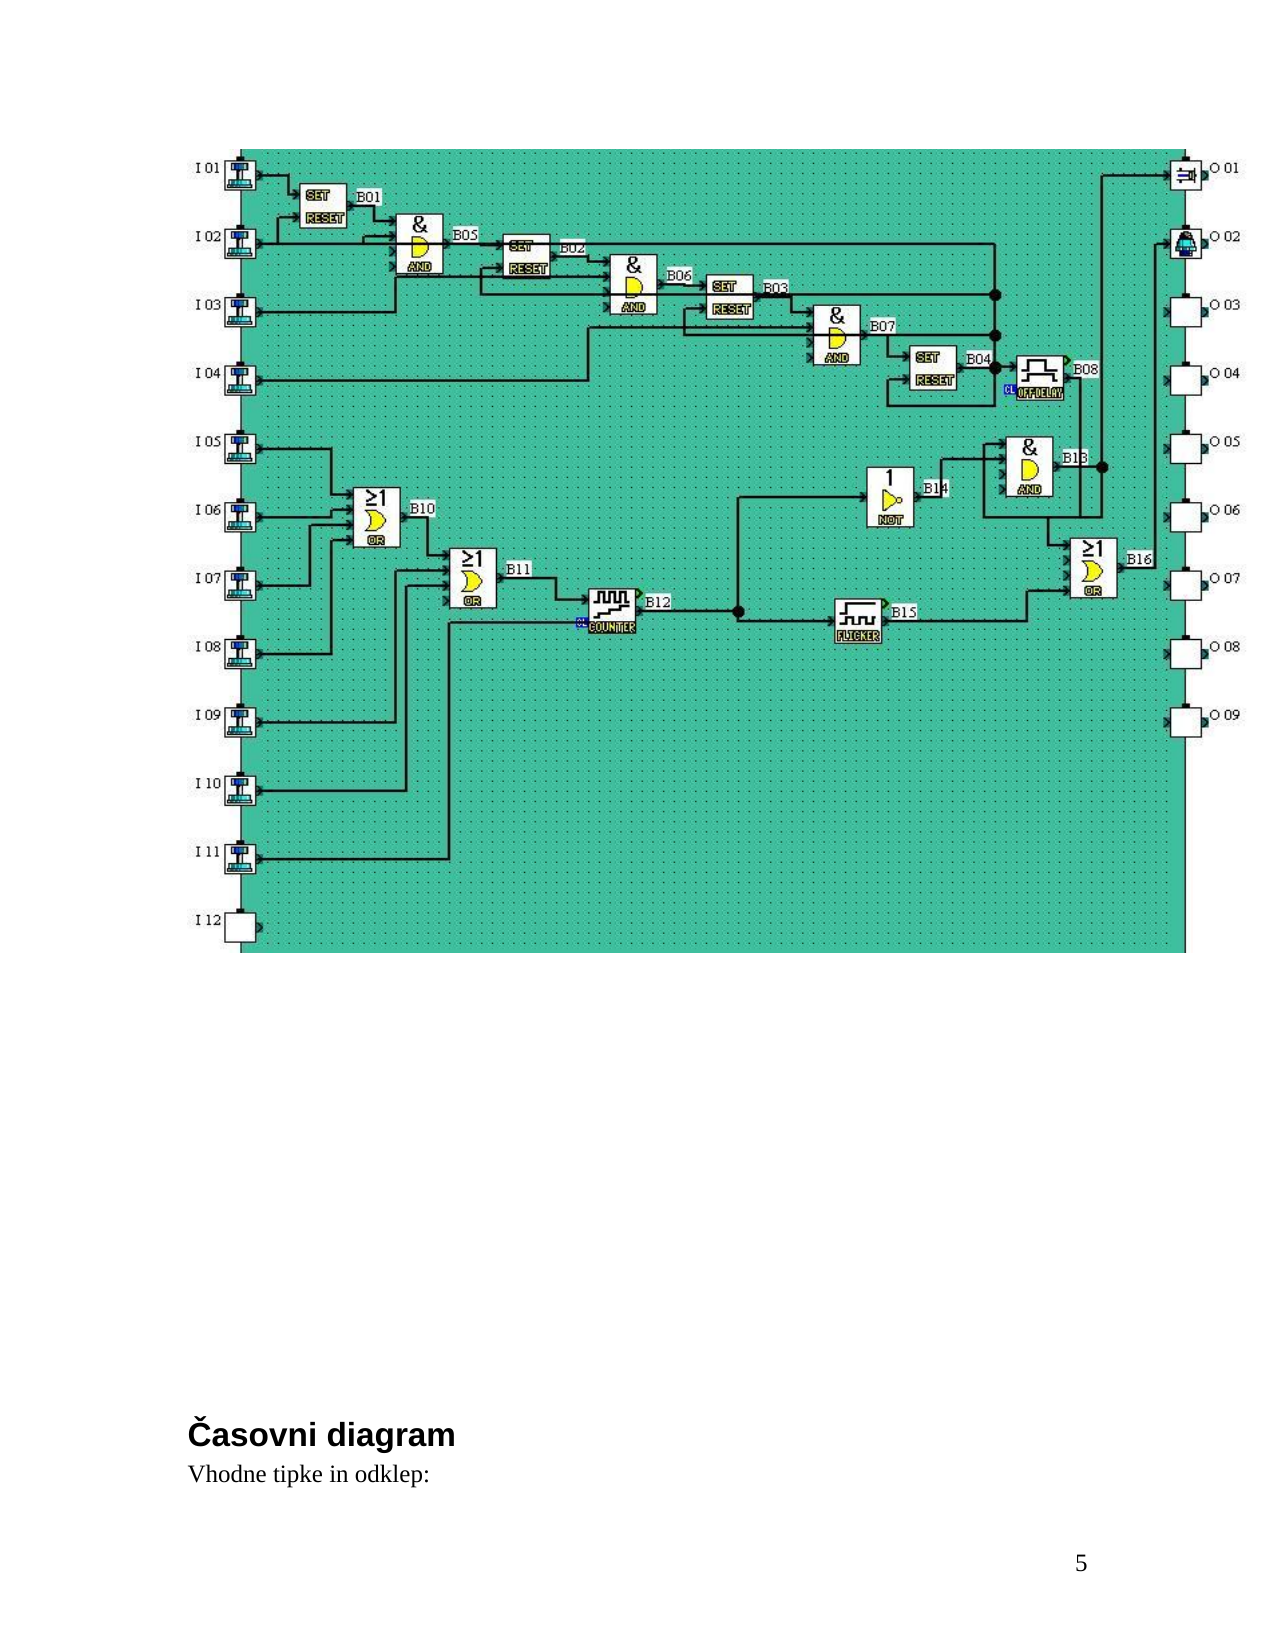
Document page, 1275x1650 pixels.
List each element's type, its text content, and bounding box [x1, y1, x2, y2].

text Vhodne tipke in odklep: [187, 1459, 1087, 1488]
picture [187, 149, 1257, 953]
subtitle Časovni diagram [187, 1414, 1087, 1453]
